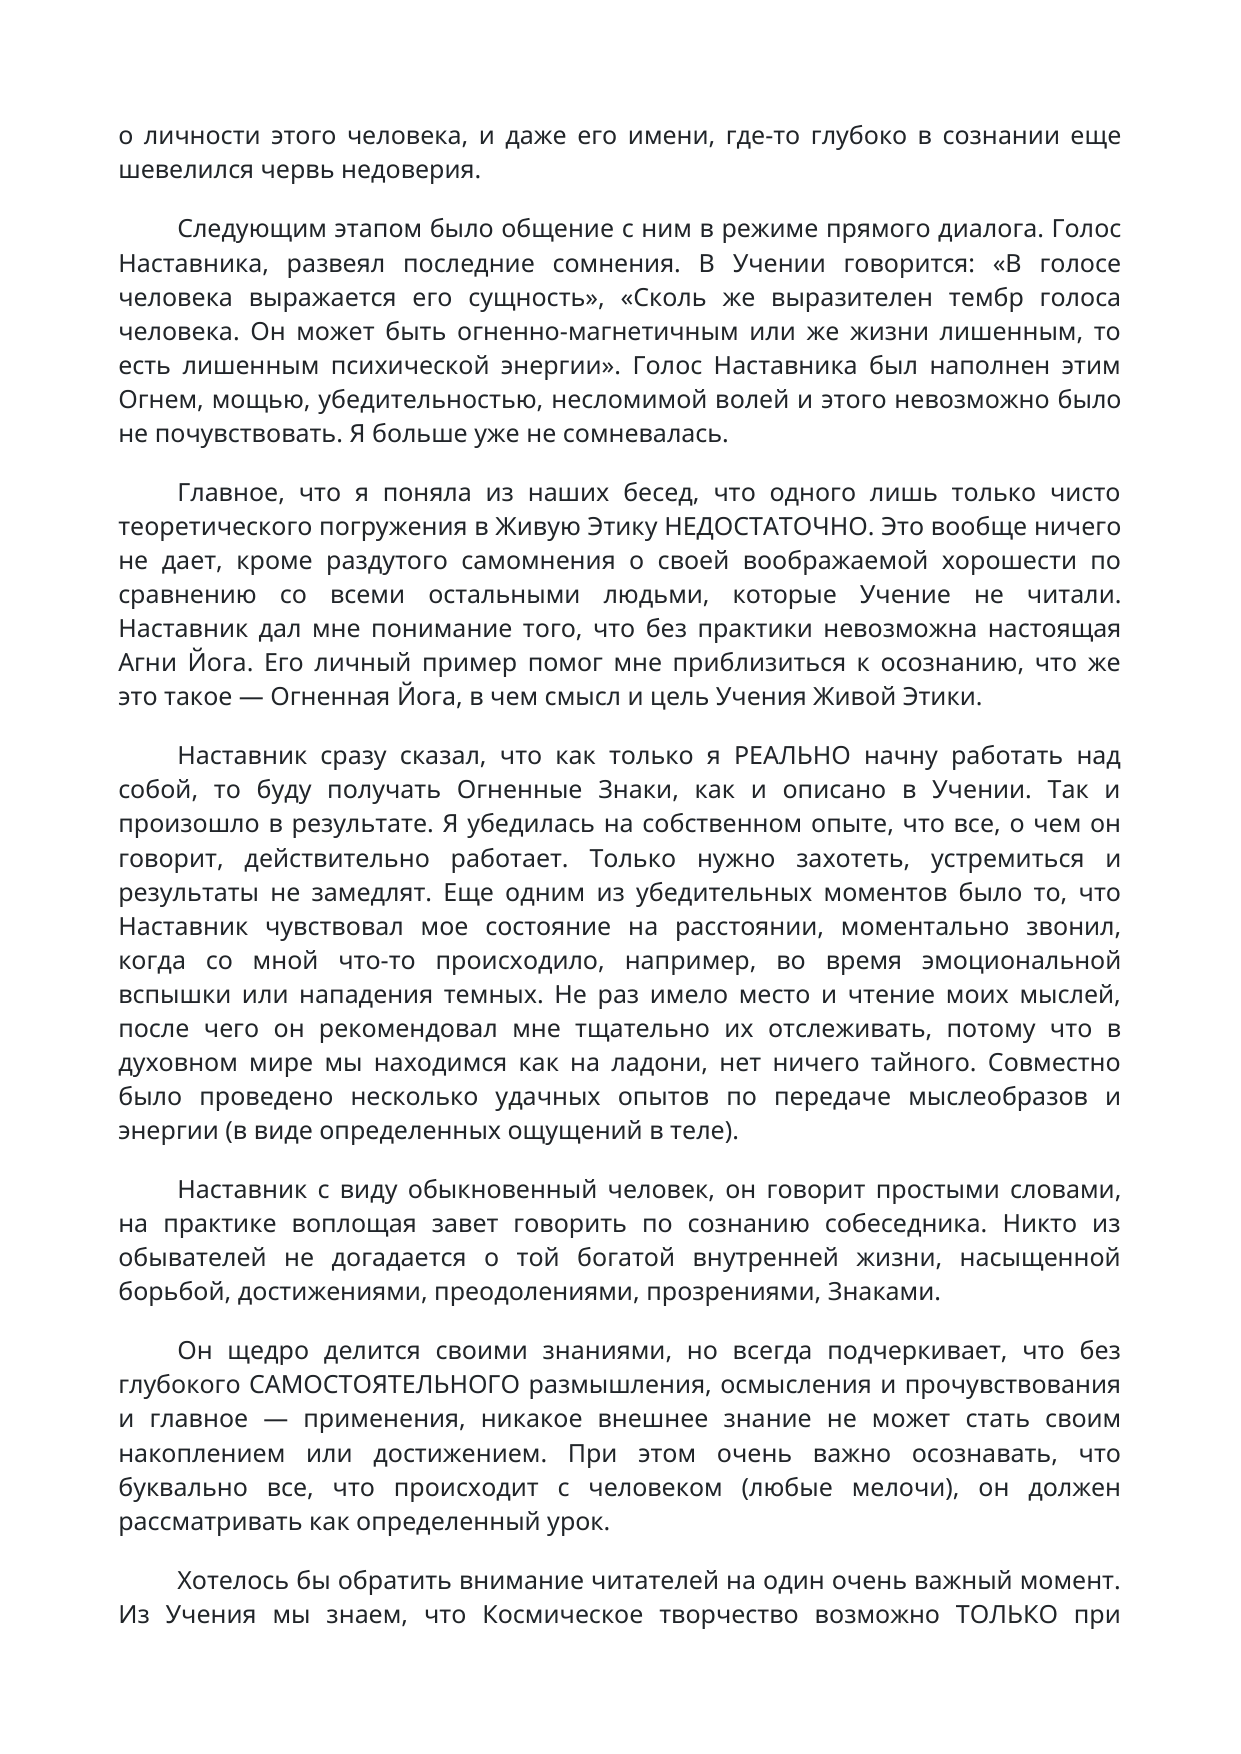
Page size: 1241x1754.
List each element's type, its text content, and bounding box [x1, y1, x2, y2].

text Хотелось бы обратить внимание читателей на один очень важный момент. Из Учения мы знаем, что Космическое творчество возможно ТОЛЬКО при [118, 1562, 1122, 1631]
text Наставник сразу сказал, что как только я РЕАЛЬНО начну работать над собой, то буду получать Огненные Знаки, как и описано в Учении. Так и произошло в результате. Я убедилась на собственном опыте, что все, о чем он говорит, действительно работает. Только нужно захотеть, устремиться и результаты не замедлят. Еще одним из убедительных моментов было то, что Наставник чувствовал мое состояние на расстоянии, моментально звонил, когда со мной что-то происходило, например, во время эмоциональной вспышки или нападения темных. Не раз имело место и чтение моих мыслей, после чего он рекомендовал мне тщательно их отслеживать, потому что в духовном мире мы находимся как на ладони, нет ничего тайного. Совместно было проведено несколько удачных опытов по передаче мыслеобразов и энергии (в виде определенных ощущений в теле). [118, 738, 1122, 1147]
text Следующим этапом было общение с ним в режиме прямого диалога. Голос Наставника, развеял последние сомнения. В Учении говорится: «В голосе человека выражается его сущность», «Сколь же выразителен тембр голоса человека. Он может быть огненно-магнетичным или же жизни лишенным, то есть лишенным психической энергии». Голос Наставника был наполнен этим Огнем, мощью, убедительностью, несломимой волей и этого невозможно было не почувствовать. Я больше уже не сомневалась. [118, 211, 1122, 449]
text Наставник с виду обыкновенный человек, он говорит простыми словами, на практике воплощая завет говорить по сознанию собеседника. Никто из обывателей не догадается о той богатой внутренней жизни, насыщенной борьбой, достижениями, преодолениями, прозрениями, Знаками. [118, 1172, 1122, 1308]
text о личности этого человека, и даже его имени, где-то глубоко в сознании еще шевелился червь недоверия. [118, 118, 1122, 186]
text Он щедро делится своими знаниями, но всегда подчеркивает, что без глубокого САМОСТОЯТЕЛЬНОГО размышления, осмысления и прочувствования и главное — применения, никакое внешнее знание не может стать своим накоплением или достижением. При этом очень важно осознавать, что буквально все, что происходит с человеком (любые мелочи), он должен рассматривать как определенный урок. [118, 1333, 1122, 1537]
text Главное, что я поняла из наших бесед, что одного лишь только чисто теоретического погружения в Живую Этику НЕДОСТАТОЧНО. Это вообще ничего не дает, кроме раздутого самомнения о своей воображаемой хорошести по сравнению со всеми остальными людьми, которые Учение не читали. Наставник дал мне понимание того, что без практики невозможна настоящая Агни Йога. Его личный пример помог мне приблизиться к осознанию, что же это такое — Огненная Йога, в чем смысл и цель Учения Живой Этики. [118, 474, 1122, 713]
